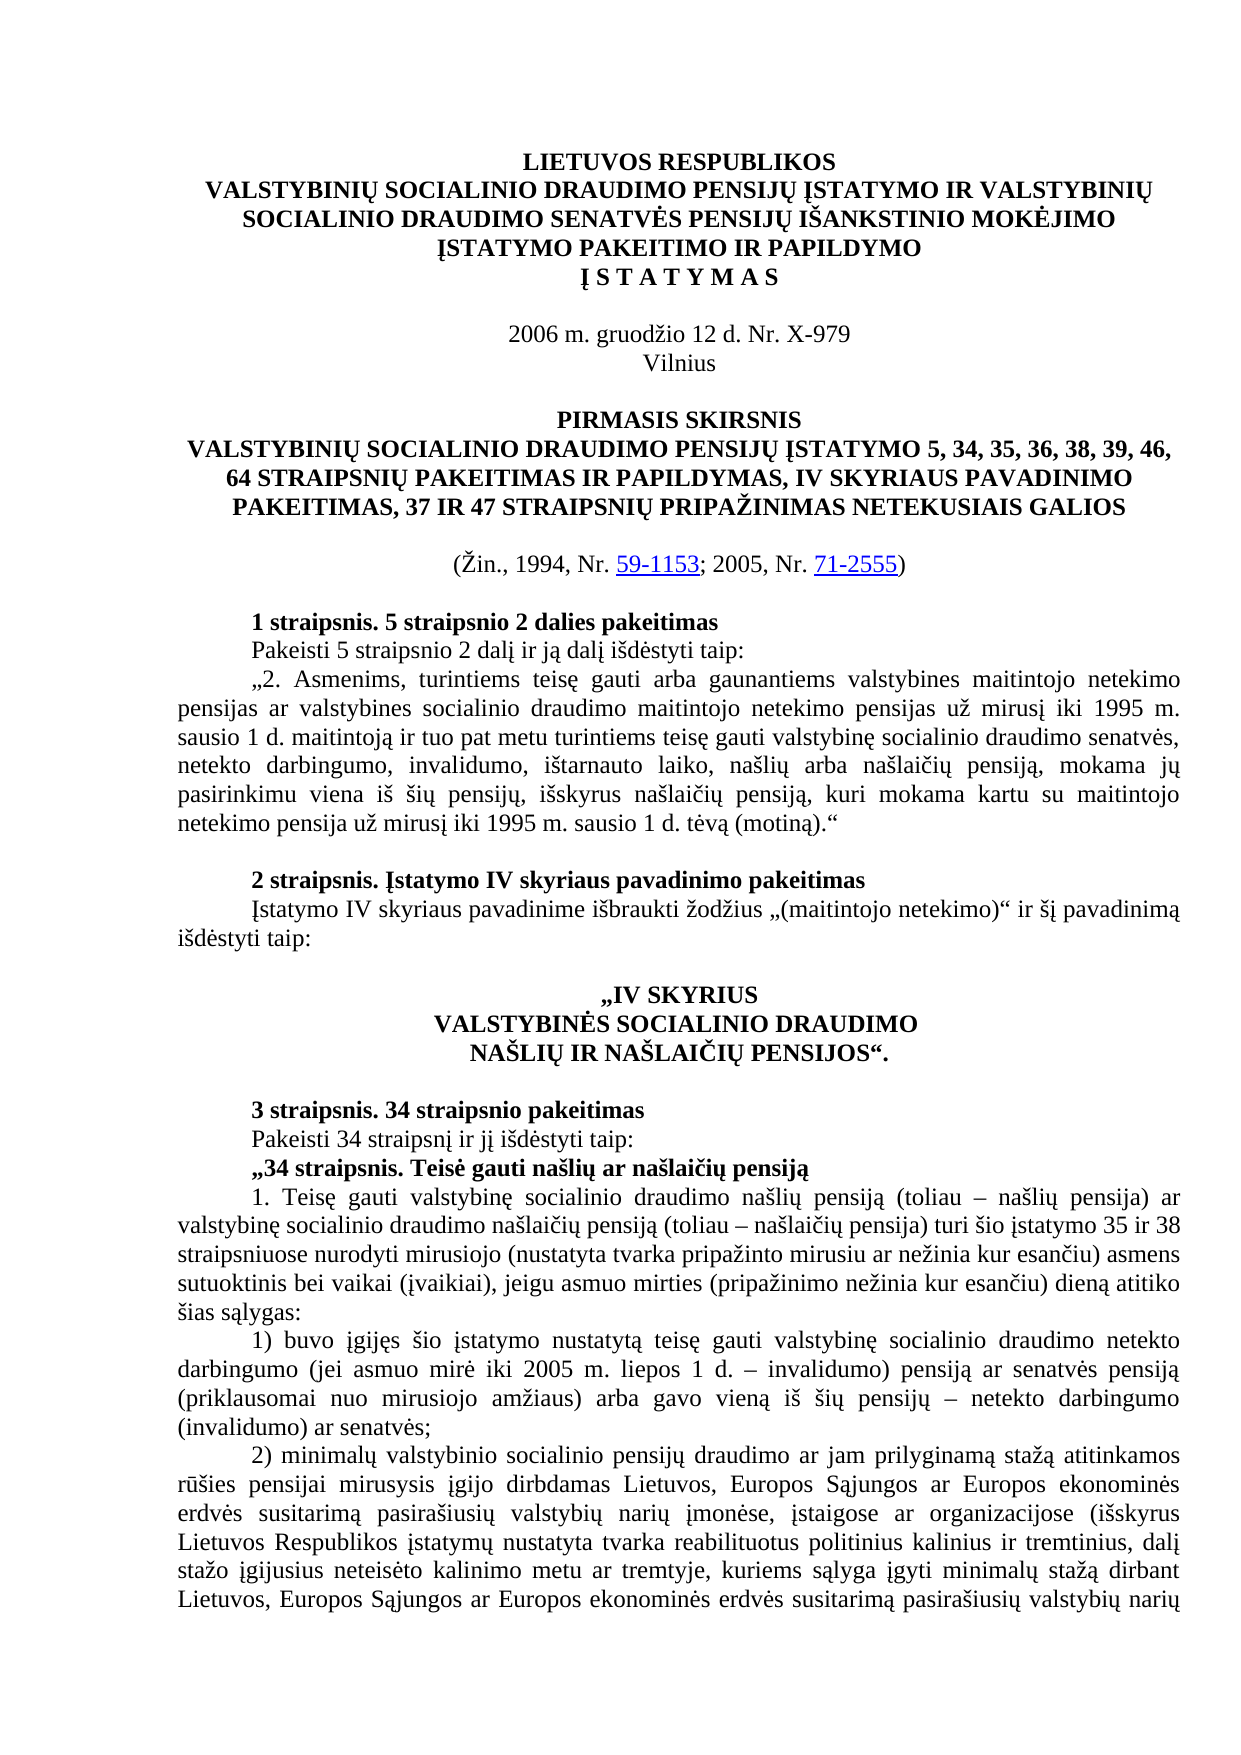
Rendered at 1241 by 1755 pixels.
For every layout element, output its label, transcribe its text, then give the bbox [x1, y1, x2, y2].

text VALSTYBINIŲ SOCIALINIO DRAUDIMO PENSIJŲ ĮSTATYMO IR VALSTYBINIŲ SOCIALINIO DRAUDIMO SENATVĖS PENSIJŲ IŠANKSTINIO MOKĖJIMO ĮSTATYMO PAKEITIMO IR PAPILDYMO [177, 176, 1181, 262]
text „2. Asmenims, turintiems teisę gauti arba gaunantiems valstybines maitintojo netekimo pensijas ar valstybines socialinio draudimo maitintojo netekimo pensijas už mirusį iki 1995 m. sausio 1 d. maitintoją ir tuo pat metu turintiems teisę gauti valstybinę socialinio draudimo senatvės, netekto darbingumo, invalidumo, ištarnauto laiko, našlių arba našlaičių pensiją, mokama jų pasirinkimu viena iš šių pensijų, išskyrus našlaičių pensiją, kuri mokama kartu su maitintojo netekimo pensija už mirusį iki 1995 m. sausio 1 d. tėvą (motiną).“ [177, 664, 1181, 837]
text 1. Teisę gauti valstybinę socialinio draudimo našlių pensiją (toliau – našlių pensija) ar valstybinę socialinio draudimo našlaičių pensiją (toliau – našlaičių pensija) turi šio įstatymo 35 ir 38 straipsniuose nurodyti mirusiojo (nustatyta tvarka pripažinto mirusiu ar nežinia kur esančiu) asmens sutuoktinis bei vaikai (įvaikiai), jeigu asmuo mirties (pripažinimo nežinia kur esančiu) dieną atitiko šias sąlygas: [177, 1182, 1181, 1326]
text Pakeisti 34 straipsnį ir jį išdėstyti taip: [177, 1124, 1181, 1153]
text Į S T A T Y M A S [177, 262, 1181, 291]
text 2 straipsnis. Įstatymo IV skyriaus pavadinimo pakeitimas [177, 866, 1181, 894]
text Įstatymo IV skyriaus pavadinime išbraukti žodžius „(maitintojo netekimo)“ ir šį pavadinimą išdėstyti taip: [177, 894, 1181, 952]
text LIETUVOS RESPUBLIKOS [177, 147, 1181, 176]
text 3 straipsnis. 34 straipsnio pakeitimas [177, 1096, 1181, 1124]
text (Žin., 1994, Nr. 59-1153; 2005, Nr. 71-2555) [177, 549, 1181, 578]
text 1) buvo įgijęs šio įstatymo nustatytą teisę gauti valstybinę socialinio draudimo netekto darbingumo (jei asmuo mirė iki 2005 m. liepos 1 d. – invalidumo) pensiją ar senatvės pensiją (priklausomai nuo mirusiojo amžiaus) arba gavo vieną iš šių pensijų – netekto darbingumo (invalidumo) ar senatvės; [177, 1326, 1181, 1441]
text VALSTYBINIŲ SOCIALINIO DRAUDIMO PENSIJŲ ĮSTATYMO 5, 34, 35, 36, 38, 39, 46, 64 STRAIPSNIŲ PAKEITIMAS IR PAPILDYMAS, IV SKYRIAUS PAVADINIMO PAKEITIMAS, 37 IR 47 STRAIPSNIŲ PRIPAŽINIMAS NETEKUSIAIS GALIOS [177, 434, 1181, 521]
text „34 straipsnis. Teisė gauti našlių ar našlaičių pensiją [177, 1153, 1181, 1182]
text „IV SKYRIUS [177, 981, 1181, 1009]
text 2006 m. gruodžio 12 d. Nr. X-979 [177, 319, 1181, 348]
text 2) minimalų valstybinio socialinio pensijų draudimo ar jam prilyginamą stažą atitinkamos rūšies pensijai mirusysis įgijo dirbdamas Lietuvos, Europos Sąjungos ar Europos ekonominės erdvės susitarimą pasirašiusių valstybių narių įmonėse, įstaigose ar organizacijose (išskyrus Lietuvos Respublikos įstatymų nustatyta tvarka reabilituotus politinius kalinius ir tremtinius, dalį stažo įgijusius neteisėto kalinimo metu ar tremtyje, kuriems sąlyga įgyti minimalų stažą dirbant Lietuvos, Europos Sąjungos ar Europos ekonominės erdvės susitarimą pasirašiusių valstybių narių [177, 1441, 1181, 1613]
text PIRMASIS SKIRSNIS [177, 406, 1181, 434]
text 1 straipsnis. 5 straipsnio 2 dalies pakeitimas [177, 607, 1181, 636]
text Pakeisti 5 straipsnio 2 dalį ir ją dalį išdėstyti taip: [177, 636, 1181, 664]
text Vilnius [177, 348, 1181, 377]
text VALSTYBINĖS SOCIALINIO DRAUDIMO [177, 1009, 1181, 1038]
text NAŠLIŲ IR NAŠLAIČIŲ PENSIJOS“. [177, 1038, 1181, 1067]
